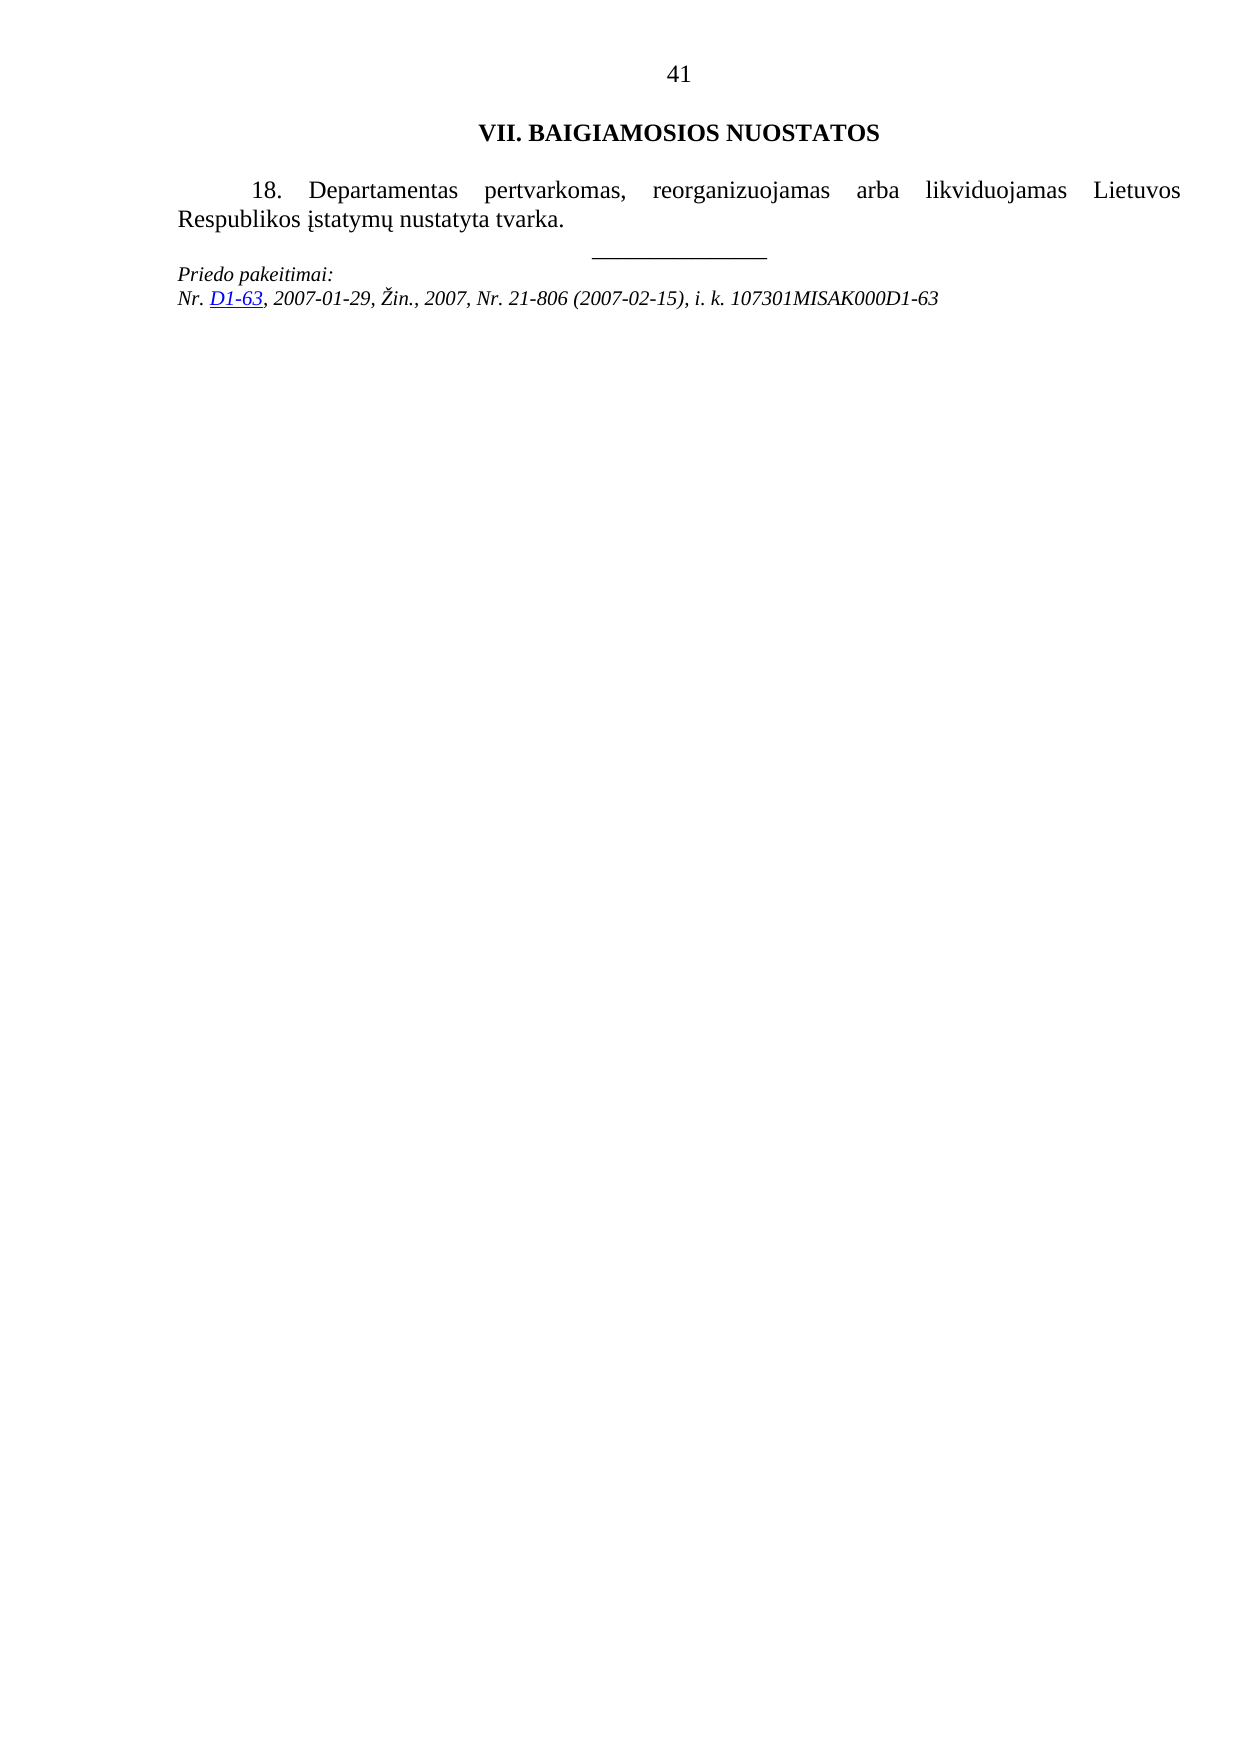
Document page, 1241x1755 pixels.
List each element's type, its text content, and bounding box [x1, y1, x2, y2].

text Nr. D1-63, 2007-01-29, Žin., 2007, Nr. 21-806 (2007-02-15), i. k. 107301MISAK000D1-63 [177, 286, 1181, 310]
text 18. Departamentas pertvarkomas, reorganizuojamas arba likviduojamas Lietuvos Respublikos įstatymų nustatyta tvarka. [177, 176, 1181, 233]
text VII. BAIGIAMOSIOS NUOSTATOS [177, 118, 1181, 147]
text Priedo pakeitimai: [177, 262, 1181, 286]
text ______________ [177, 233, 1181, 262]
